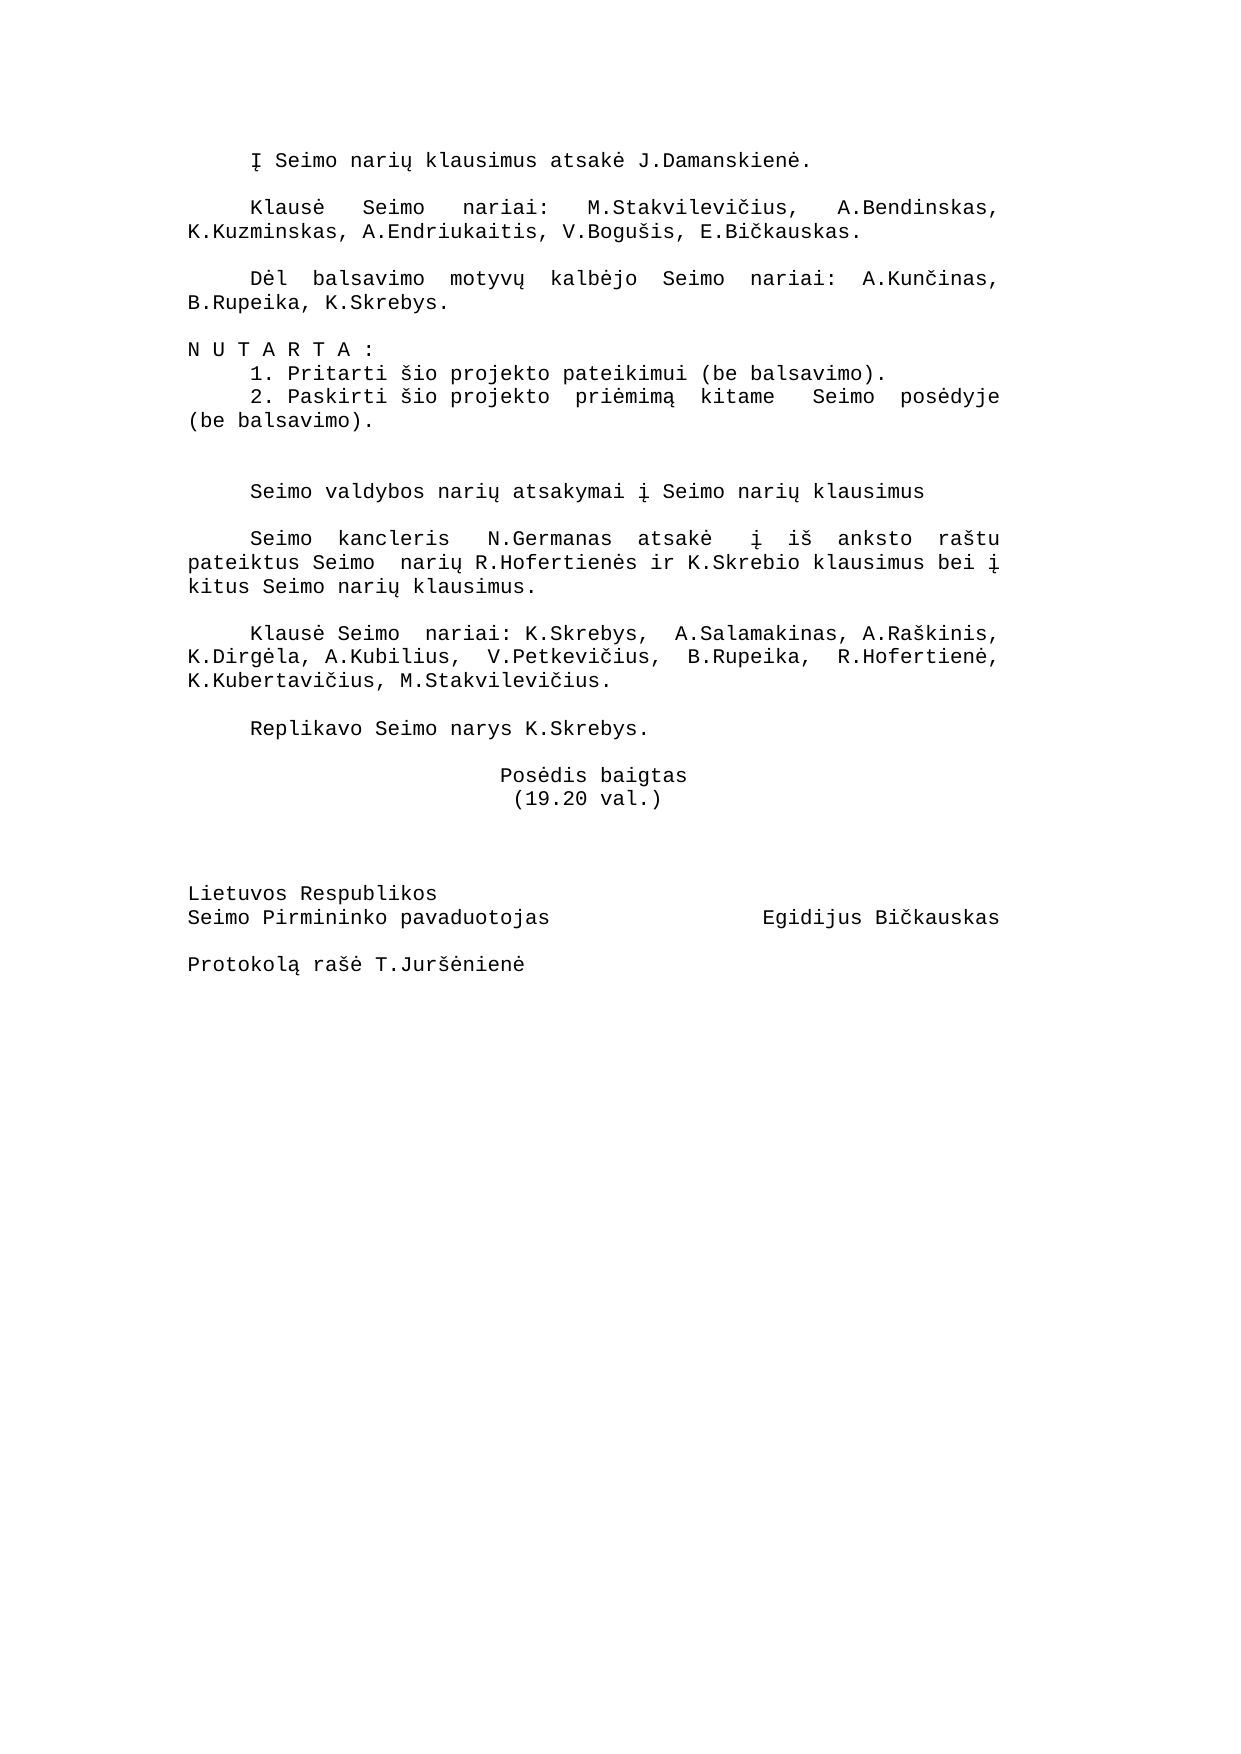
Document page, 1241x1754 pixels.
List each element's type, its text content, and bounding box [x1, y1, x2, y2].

text Posėdis baigtas [187, 765, 1053, 788]
text (be balsavimo). [187, 410, 1053, 434]
text Klausė Seimo nariai: K.Skrebys, A.Salamakinas, A.Raškinis, [187, 623, 1053, 647]
text Protokolą rašė T.Juršėnienė [187, 954, 1053, 978]
text Klausė Seimo nariai: M.Stakvilevičius, A.Bendinskas, [187, 197, 1053, 221]
text Seimo kancleris N.Germanas atsakė į iš anksto raštu [187, 528, 1053, 552]
text Į Seimo narių klausimus atsakė J.Damanskienė. [187, 150, 1053, 174]
text Replikavo Seimo narys K.Skrebys. [187, 717, 1053, 741]
text N U T A R T A : [187, 339, 1053, 363]
text Dėl balsavimo motyvų kalbėjo Seimo nariai: A.Kunčinas, [187, 268, 1053, 292]
text 2. Paskirti šio projekto priėmimą kitame Seimo posėdyje [187, 386, 1053, 410]
text kitus Seimo narių klausimus. [187, 576, 1053, 599]
text 1. Pritarti šio projekto pateikimui (be balsavimo). [187, 363, 1053, 386]
text K.Dirgėla, A.Kubilius, V.Petkevičius, B.Rupeika, R.Hofertienė, [187, 647, 1053, 670]
text K.Kuzminskas, A.Endriukaitis, V.Bogušis, E.Bičkauskas. [187, 221, 1053, 244]
text B.Rupeika, K.Skrebys. [187, 292, 1053, 316]
text K.Kubertavičius, M.Stakvilevičius. [187, 670, 1053, 694]
text (19.20 val.) [187, 788, 1053, 812]
text Seimo Pirmininko pavaduotojas Egidijus Bičkauskas [187, 907, 1053, 930]
text pateiktus Seimo narių R.Hofertienės ir K.Skrebio klausimus bei į [187, 552, 1053, 576]
text Seimo valdybos narių atsakymai į Seimo narių klausimus [187, 481, 1053, 505]
text Lietuvos Respublikos [187, 883, 1053, 907]
